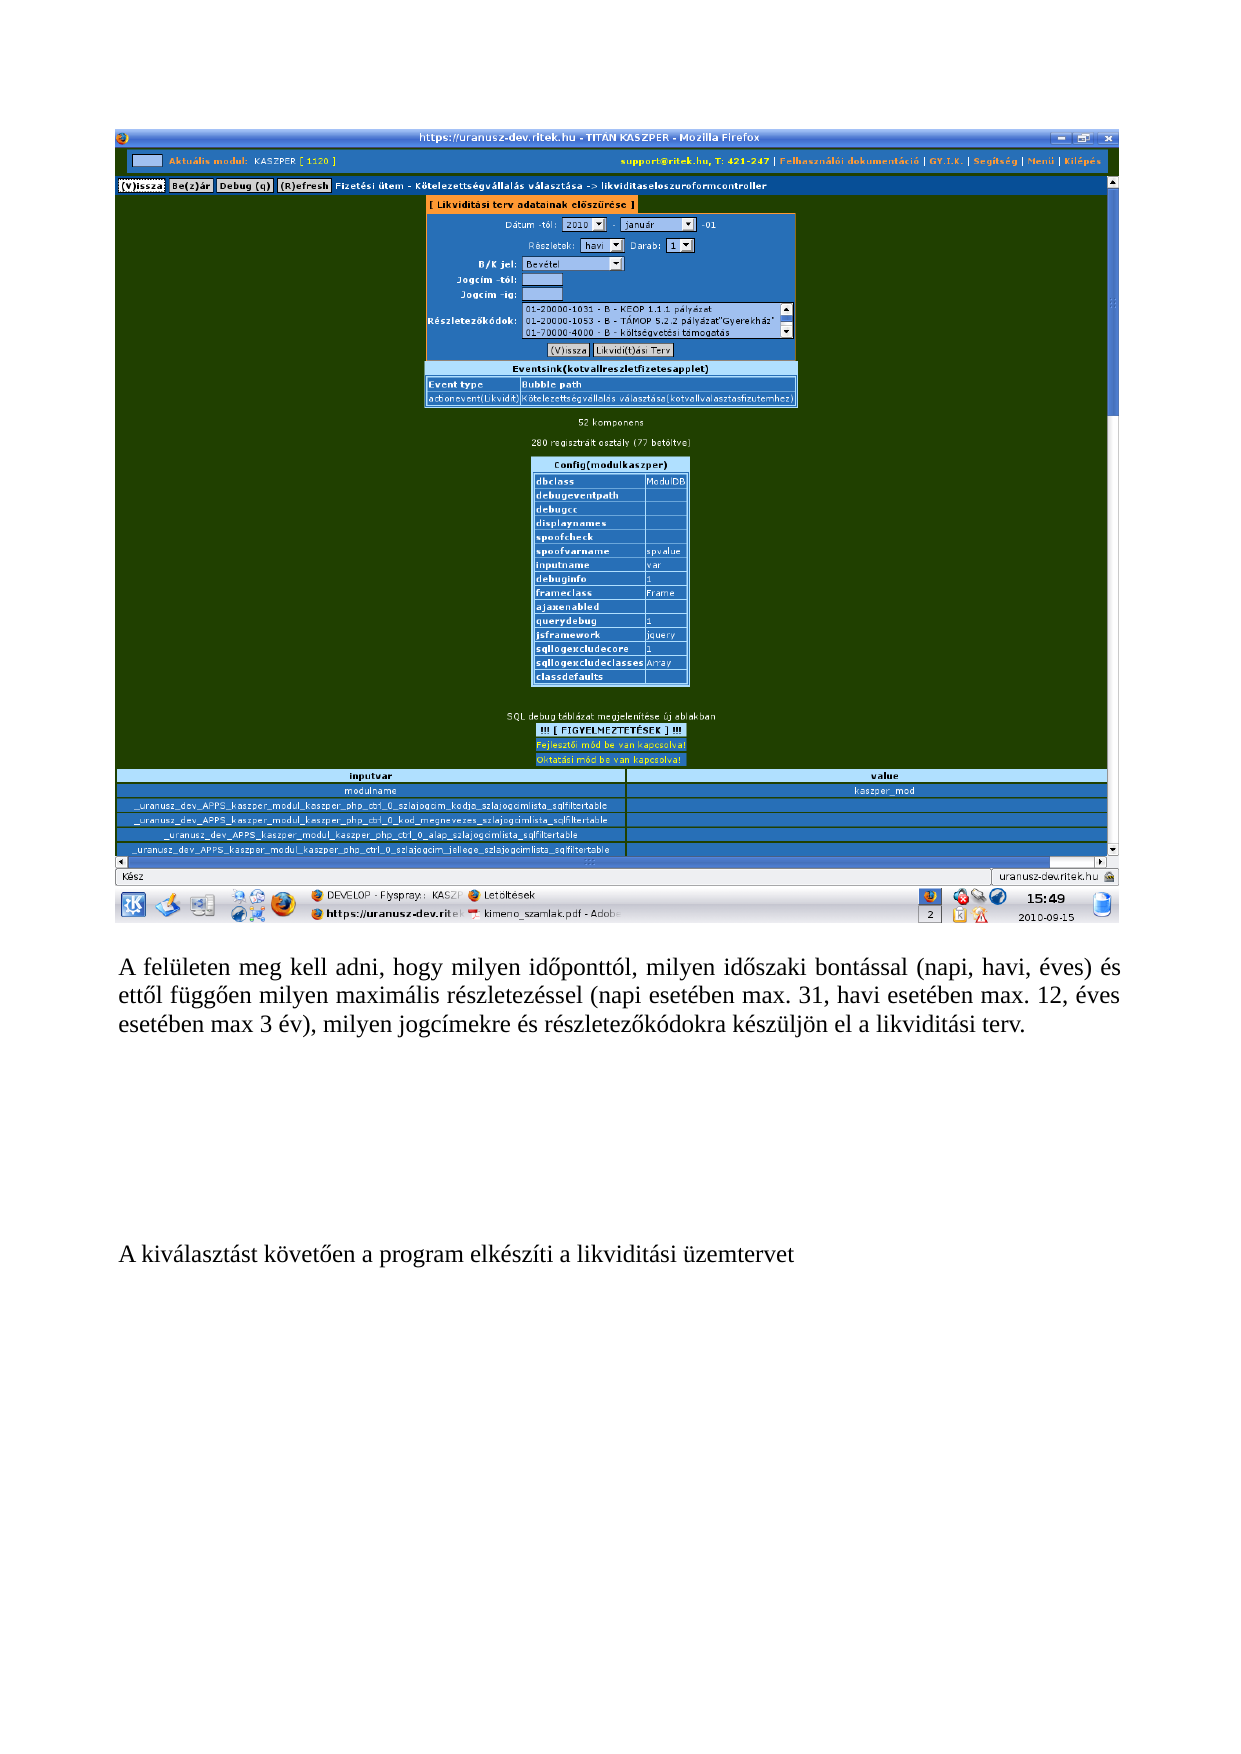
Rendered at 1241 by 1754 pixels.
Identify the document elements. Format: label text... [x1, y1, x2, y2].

picture [115, 129, 1119, 923]
text A felületen meg kell adni, hogy milyen időponttól, milyen időszaki bontással (napi, havi, éves) és ettől függően milyen maximális részletezéssel (napi esetében max. 31, havi esetében max. 12, éves esetében max 3 év), milyen jogcímekre és részletezőkódokra készüljön el a likviditási terv. [118, 952, 1122, 1038]
text A kiválasztást követően a program elkészíti a likviditási üzemtervet [118, 1239, 1122, 1268]
